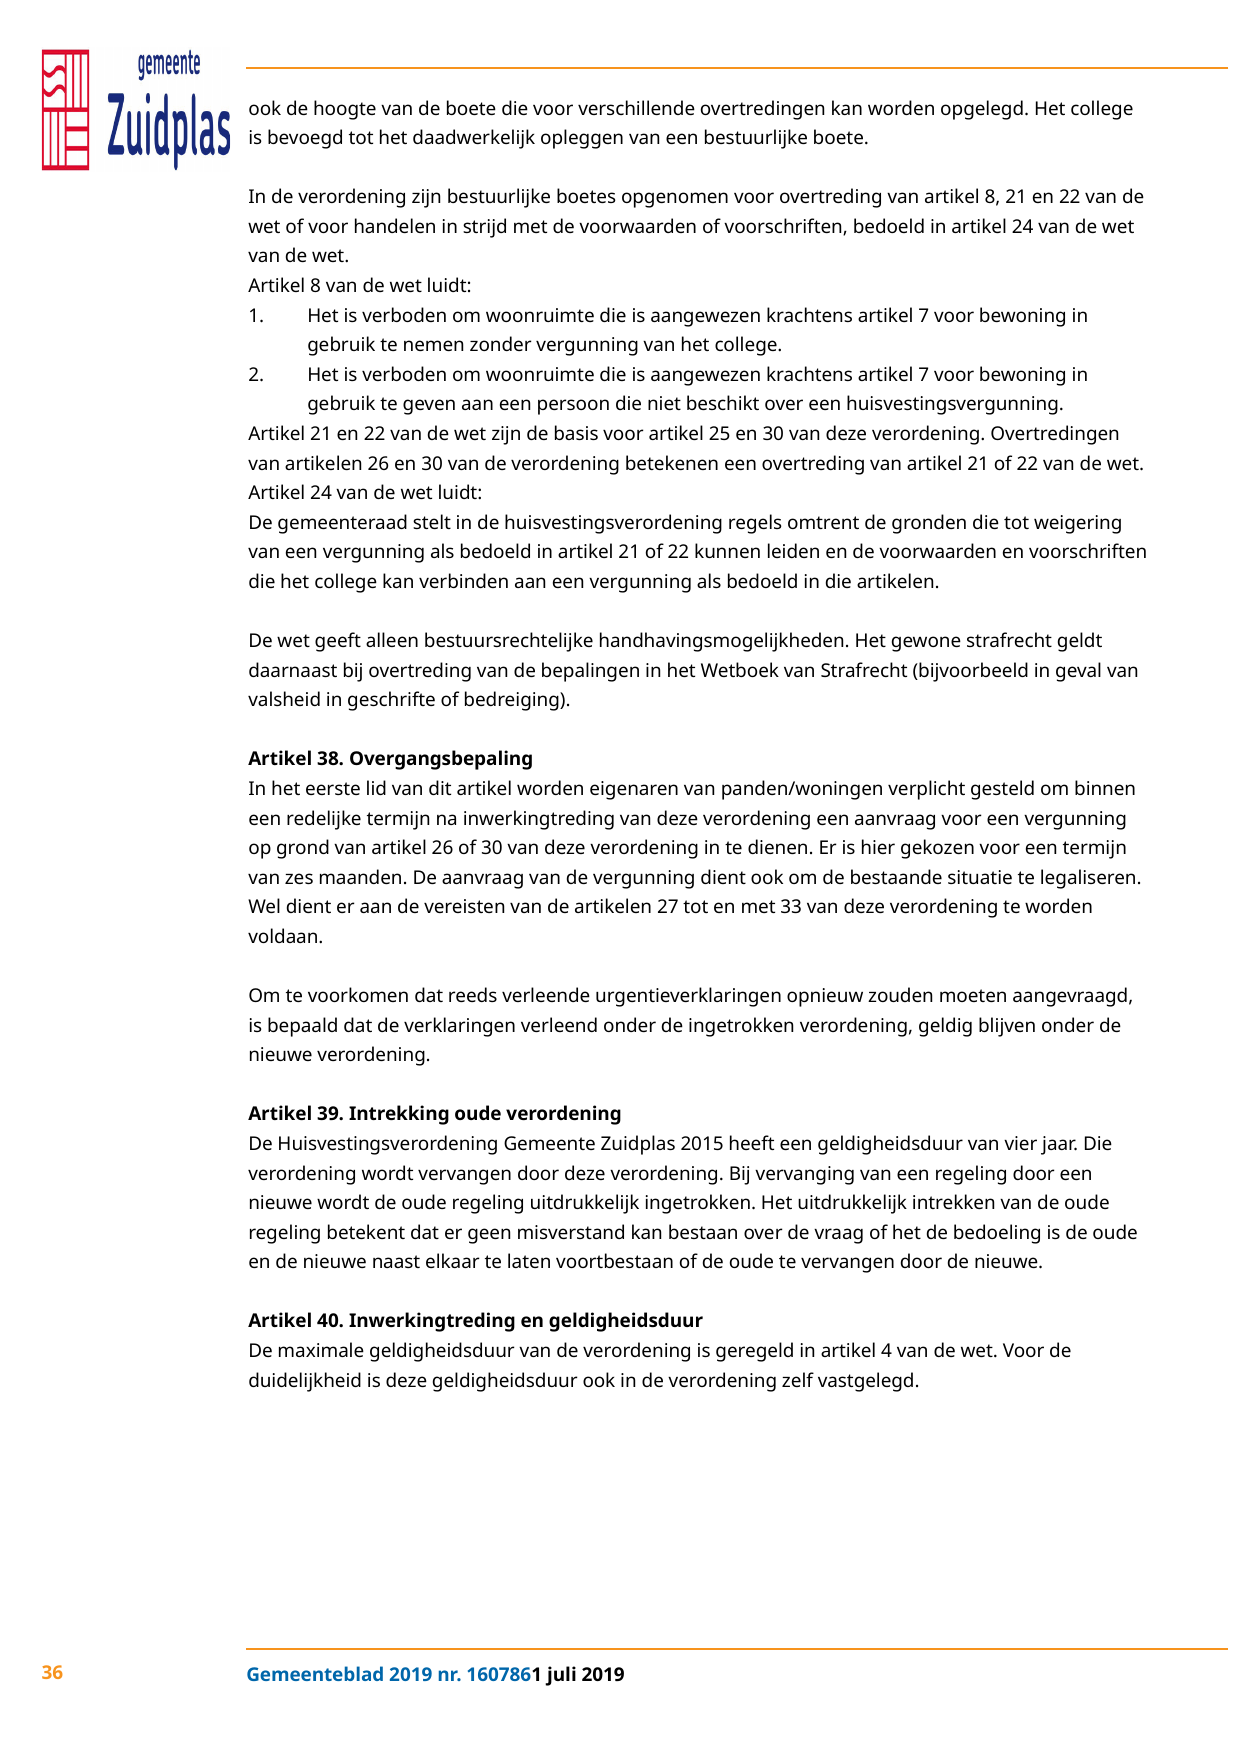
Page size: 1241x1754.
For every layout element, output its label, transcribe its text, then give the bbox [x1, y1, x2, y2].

text In het eerste lid van dit artikel worden eigenaren van panden/woningen verplicht gesteld om binnen een redelijke termijn na inwerkingtreding van deze verordening een aanvraag voor een vergunning op grond van artikel 26 of 30 van deze verordening in te dienen. Er is hier gekozen voor een termijn van zes maanden. De aanvraag van de vergunning dient ook om de bestaande situatie te legaliseren. Wel dient er aan de vereisten van de artikelen 27 tot en met 33 van deze verordening te worden voldaan. [248, 775, 1152, 949]
text De maximale geldigheidsduur van de verordening is geregeld in artikel 4 van de wet. Voor de duidelijkheid is deze geldigheidsduur ook in de verordening zelf vastgelegd. [248, 1337, 1152, 1393]
text In de verordening zijn bestuurlijke boetes opgenomen voor overtreding van artikel 8, 21 en 22 van de wet of voor handelen in strijd met de voorwaarden of voorschriften, bedoeld in artikel 24 van de wet van de wet. [248, 183, 1152, 268]
list Het is verboden om woonruimte die is aangewezen krachtens artikel 7 voor bewoning in gebruik te nemen zonder vergunning van het college. [248, 302, 1152, 357]
text ook de hoogte van de boete die voor verschillende overtredingen kan worden opgelegd. Het college is bevoegd tot het daadwerkelijk opleggen van een bestuurlijke boete. [248, 95, 1152, 150]
text De Huisvestingsverordening Gemeente Zuidplas 2015 heeft een geldigheidsduur van vier jaar. Die verordening wordt vervangen door deze verordening. Bij vervanging van een regeling door een nieuwe wordt de oude regeling uitdrukkelijk ingetrokken. Het uitdrukkelijk intrekken van de oude regeling betekent dat er geen misverstand kan bestaan over de vraag of het de bedoeling is de oude en de nieuwe naast elkaar te laten voortbestaan of de oude te vervangen door de nieuwe. [248, 1130, 1152, 1274]
picture [41, 47, 231, 172]
text Artikel 39. Intrekking oude verordening [248, 1101, 1152, 1126]
list Het is verboden om woonruimte die is aangewezen krachtens artikel 7 voor bewoning in gebruik te geven aan een persoon die niet beschikt over een huisvestingsvergunning. [248, 361, 1152, 416]
text De wet geeft alleen bestuursrechtelijke handhavingsmogelijkheden. Het gewone strafrecht geldt daarnaast bij overtreding van de bepalingen in het Wetboek van Strafrecht (bijvoorbeeld in geval van valsheid in geschrifte of bedreiging). [248, 627, 1152, 712]
text Artikel 38. Overgangsbepaling [248, 746, 1152, 771]
text Om te voorkomen dat reeds verleende urgentieverklaringen opnieuw zouden moeten aangevraagd, is bepaald dat de verklaringen verleend onder de ingetrokken verordening, geldig blijven onder de nieuwe verordening. [248, 982, 1152, 1067]
text Artikel 8 van de wet luidt: [248, 272, 1152, 298]
text Artikel 21 en 22 van de wet zijn de basis voor artikel 25 en 30 van deze verordening. Overtredingen van artikelen 26 en 30 van de verordening betekenen een overtreding van artikel 21 of 22 van de wet. Artikel 24 van de wet luidt: [248, 420, 1152, 505]
text De gemeenteraad stelt in de huisvestingsverordening regels omtrent de gronden die tot weigering van een vergunning als bedoeld in artikel 21 of 22 kunnen leiden en de voorwaarden en voorschriften die het college kan verbinden aan een vergunning als bedoeld in die artikelen. [248, 509, 1152, 594]
text Artikel 40. Inwerkingtreding en geldigheidsduur [248, 1308, 1152, 1333]
